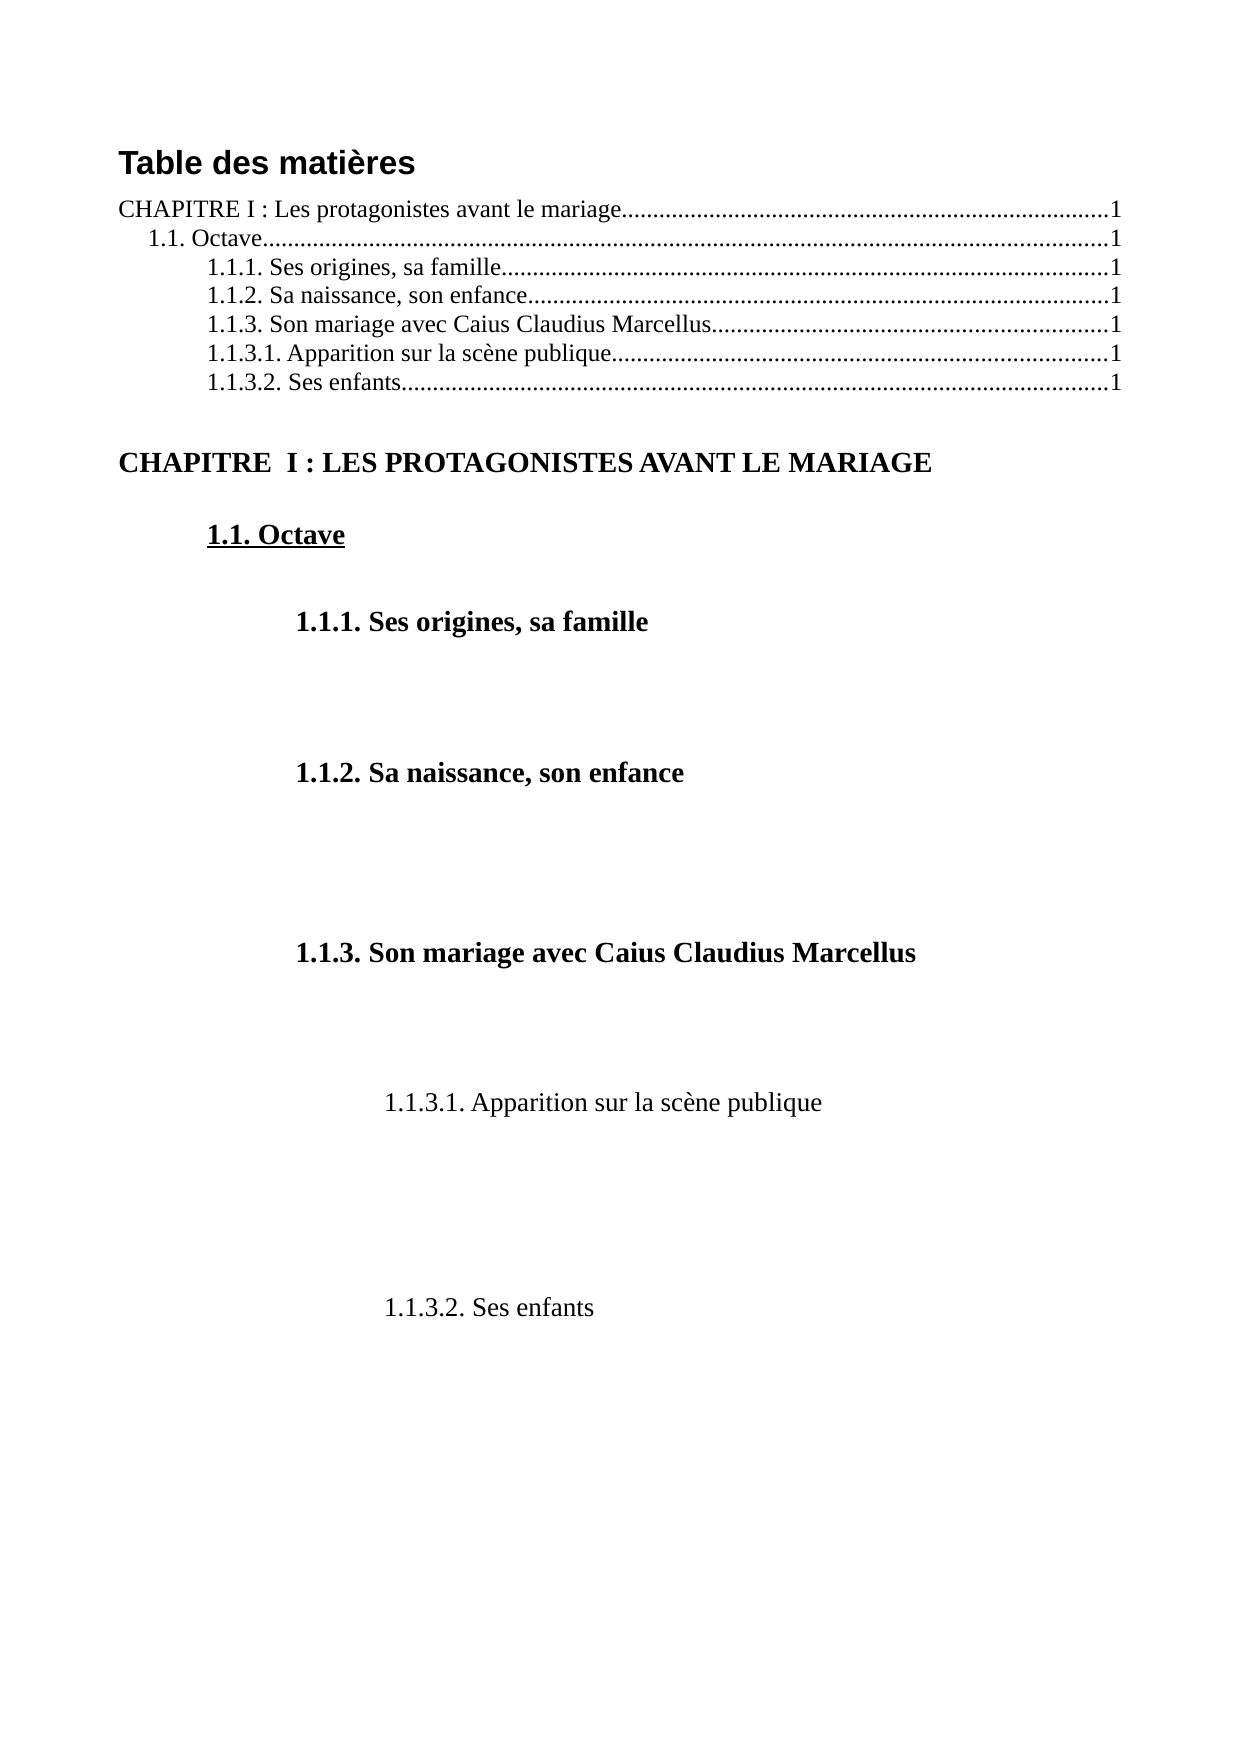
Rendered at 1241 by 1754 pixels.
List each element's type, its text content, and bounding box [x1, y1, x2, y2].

text 1.1.3. Son mariage avec Caius Claudius Marcellus 1 [207, 309, 1122, 338]
subtitle 1.1.2. Sa naissance, son enfance [295, 755, 1122, 789]
subtitle 1.1. Octave [207, 517, 1122, 551]
subtitle CHAPITRE I : Les protagonistes avant le mariage [118, 446, 1122, 479]
text 1.1.3.1. Apparition sur la scène publique 1 [207, 338, 1122, 367]
text CHAPITRE I : Les protagonistes avant le mariage 1 [118, 194, 1122, 223]
subtitle 1.1.1. Ses origines, sa famille [295, 604, 1122, 637]
text 1.1. Octave 1 [148, 223, 1122, 252]
text 1.1.1. Ses origines, sa famille 1 [207, 252, 1122, 280]
text 1.1.2. Sa naissance, son enfance 1 [207, 280, 1122, 309]
subtitle 1.1.3. Son mariage avec Caius Claudius Marcellus [295, 935, 1122, 969]
subtitle 1.1.3.2. Ses enfants [384, 1291, 1122, 1322]
subtitle 1.1.3.1. Apparition sur la scène publique [384, 1087, 1122, 1118]
subtitle Table des matières [118, 143, 1122, 182]
text 1.1.3.2. Ses enfants 1 [207, 367, 1122, 395]
